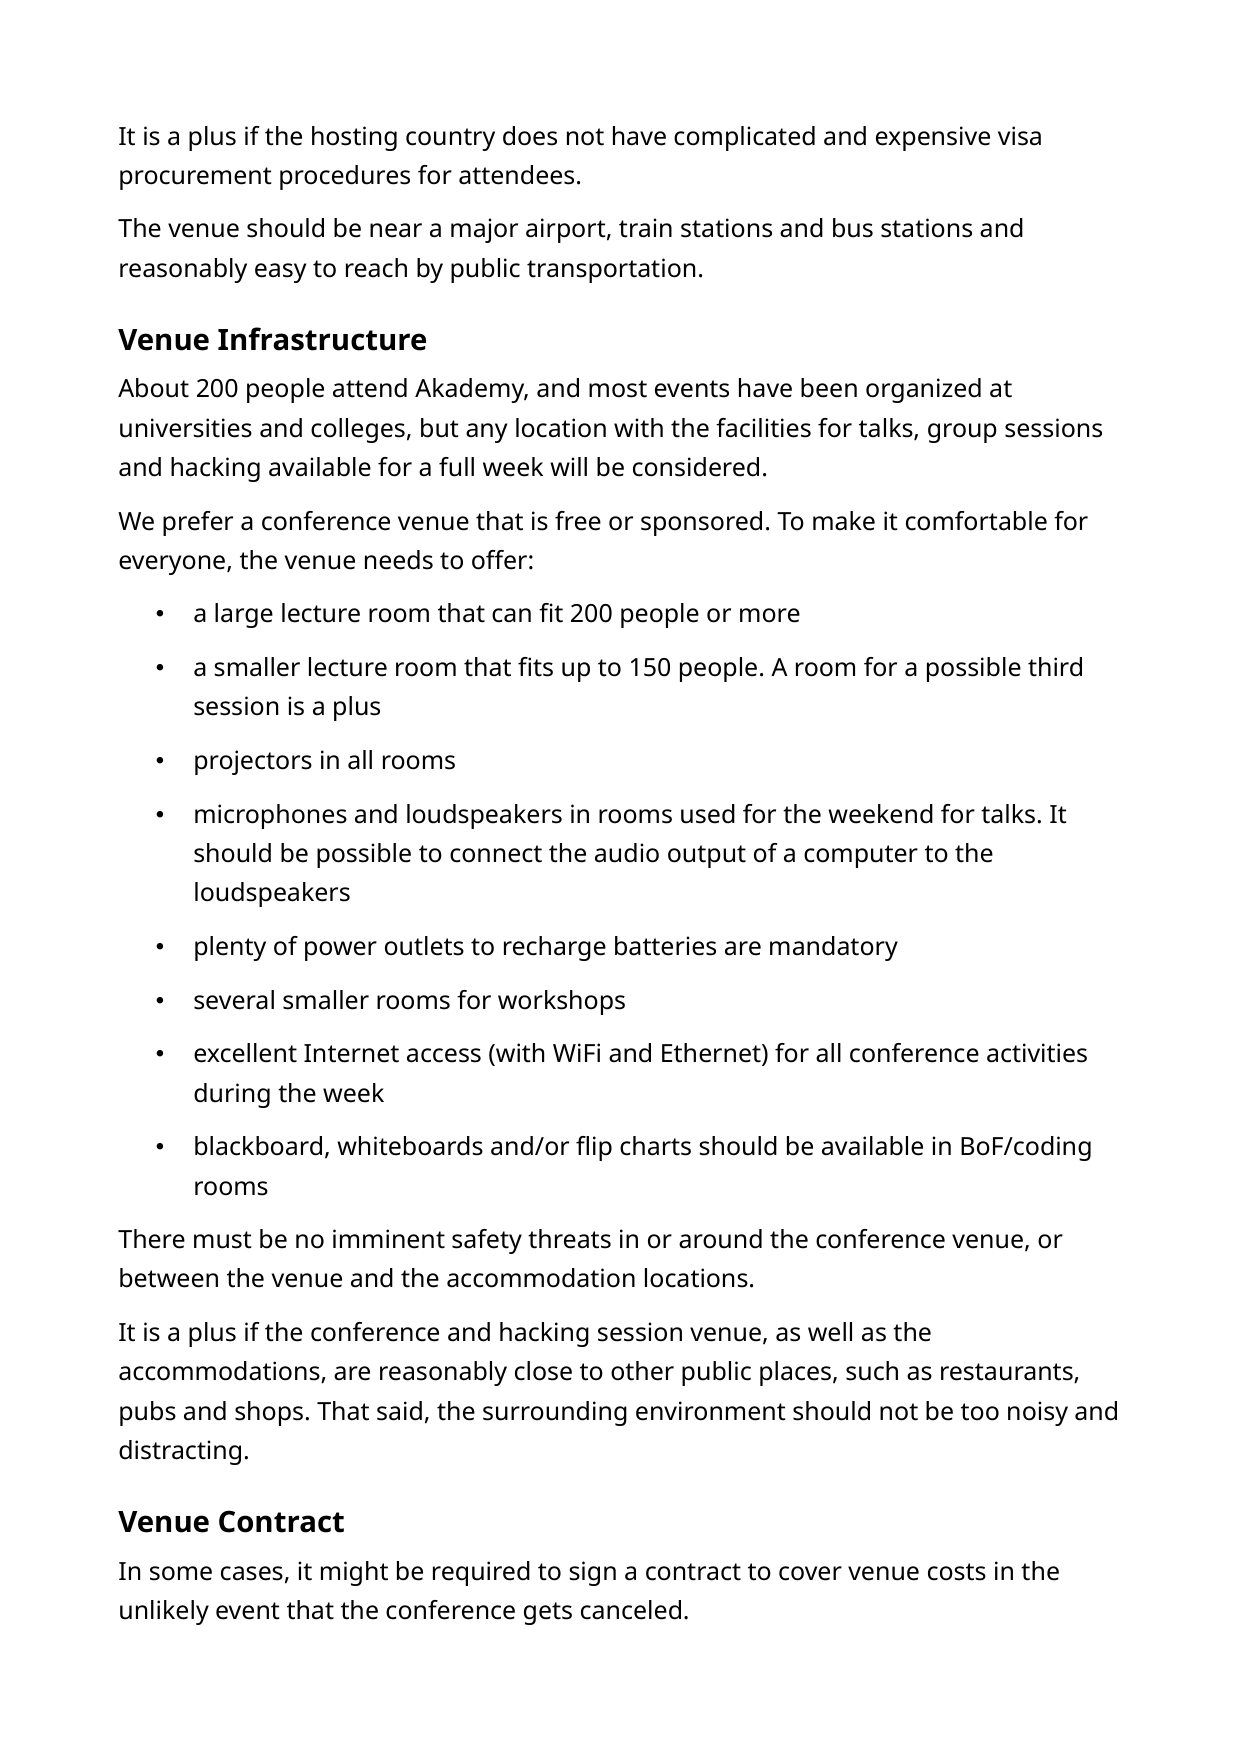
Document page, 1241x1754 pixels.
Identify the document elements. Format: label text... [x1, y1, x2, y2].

list excellent Internet access (with WiFi and Ethernet) for all conference activities during the week [156, 1036, 1122, 1109]
subtitle Venue Contract [118, 1501, 1122, 1541]
text We prefer a conference venue that is free or sponsored. To make it comfortable for everyone, the venue needs to offer: [118, 503, 1122, 576]
text It is a plus if the hosting country does not have complicated and expensive visa procurement procedures for attendees. [118, 118, 1122, 191]
text There must be no imminent safety threats in or around the conference venue, or between the venue and the accommodation locations. [118, 1222, 1122, 1295]
list a large lecture room that can fit 200 people or more [156, 596, 1122, 630]
text It is a plus if the conference and hacking session venue, as well as the accommodations, are reasonably close to other public places, such as restaurants, pubs and shops. That said, the surrounding environment should not be too noisy and distracting. [118, 1315, 1122, 1466]
subtitle Venue Infrastructure [118, 318, 1122, 358]
list microphones and loudspeakers in rooms used for the weekend for talks. It should be possible to connect the audio output of a computer to the loudspeakers [156, 796, 1122, 909]
list plenty of power outlets to recharge batteries are mandatory [156, 928, 1122, 963]
text In some cases, it might be required to sign a contract to cover venue costs in the unlikely event that the conference gets canceled. [118, 1553, 1122, 1626]
list projectors in all rooms [156, 743, 1122, 777]
list blackboard, whiteboards and/or flip charts should be available in BoF/coding rooms [156, 1129, 1122, 1202]
text About 200 people attend Akademy, and most events have been organized at universities and colleges, but any location with the facilities for talks, group sessions and hacking available for a full week will be considered. [118, 371, 1122, 483]
text The venue should be near a major airport, train stations and bus stations and reasonably easy to reach by public transportation. [118, 211, 1122, 284]
list a smaller lecture room that fits up to 150 people. A room for a possible third session is a plus [156, 650, 1122, 723]
list several smaller rooms for workshops [156, 982, 1122, 1016]
